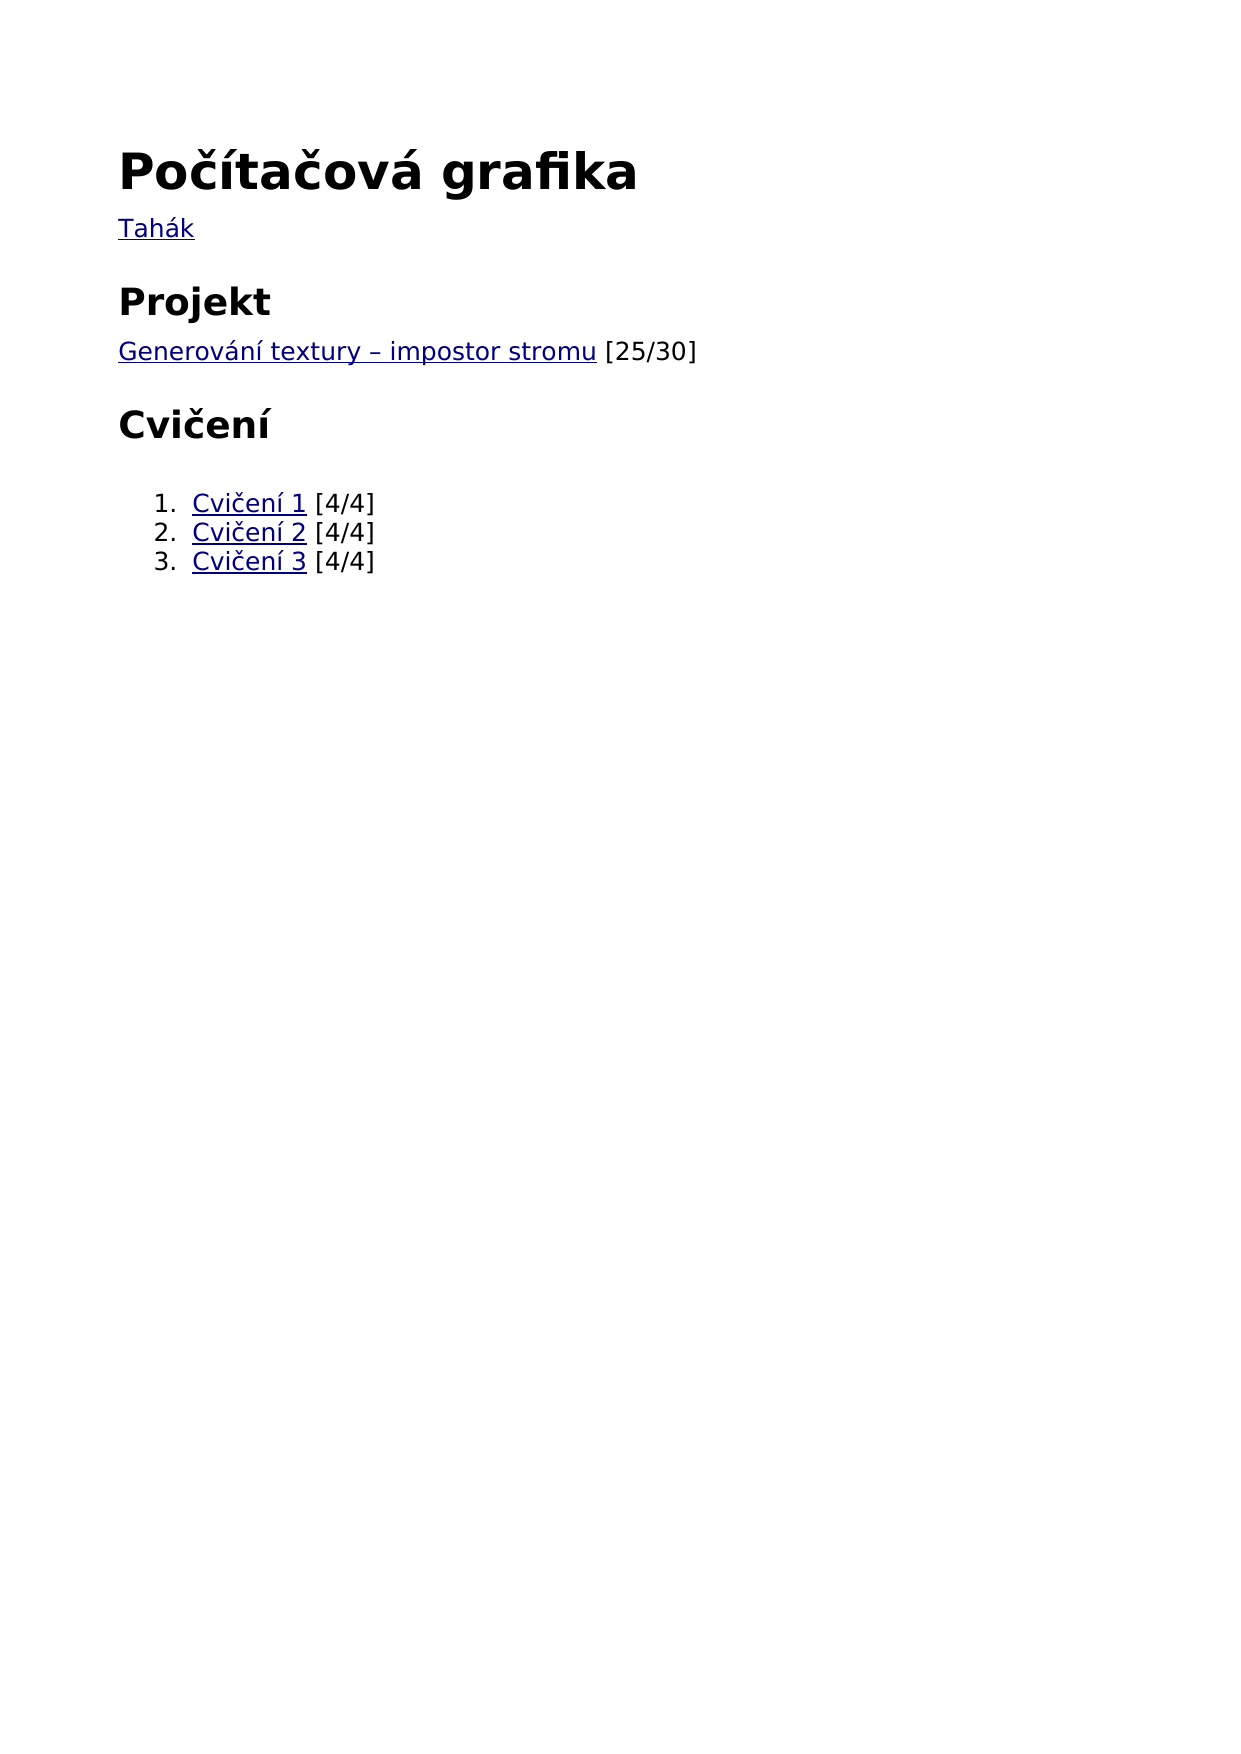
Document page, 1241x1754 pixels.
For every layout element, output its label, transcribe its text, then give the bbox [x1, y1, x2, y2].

text Tahák [118, 214, 1122, 243]
list Cvičení 2 [4/4] [177, 518, 1122, 547]
subtitle Počítačová grafika [118, 143, 1122, 201]
list Cvičení 3 [4/4] [177, 547, 1122, 576]
text Generování textury – impostor stromu [25/30] [118, 337, 1122, 366]
subtitle Projekt [118, 281, 1122, 324]
list Cvičení 1 [4/4] [177, 489, 1122, 518]
subtitle Cvičení [118, 403, 1122, 447]
